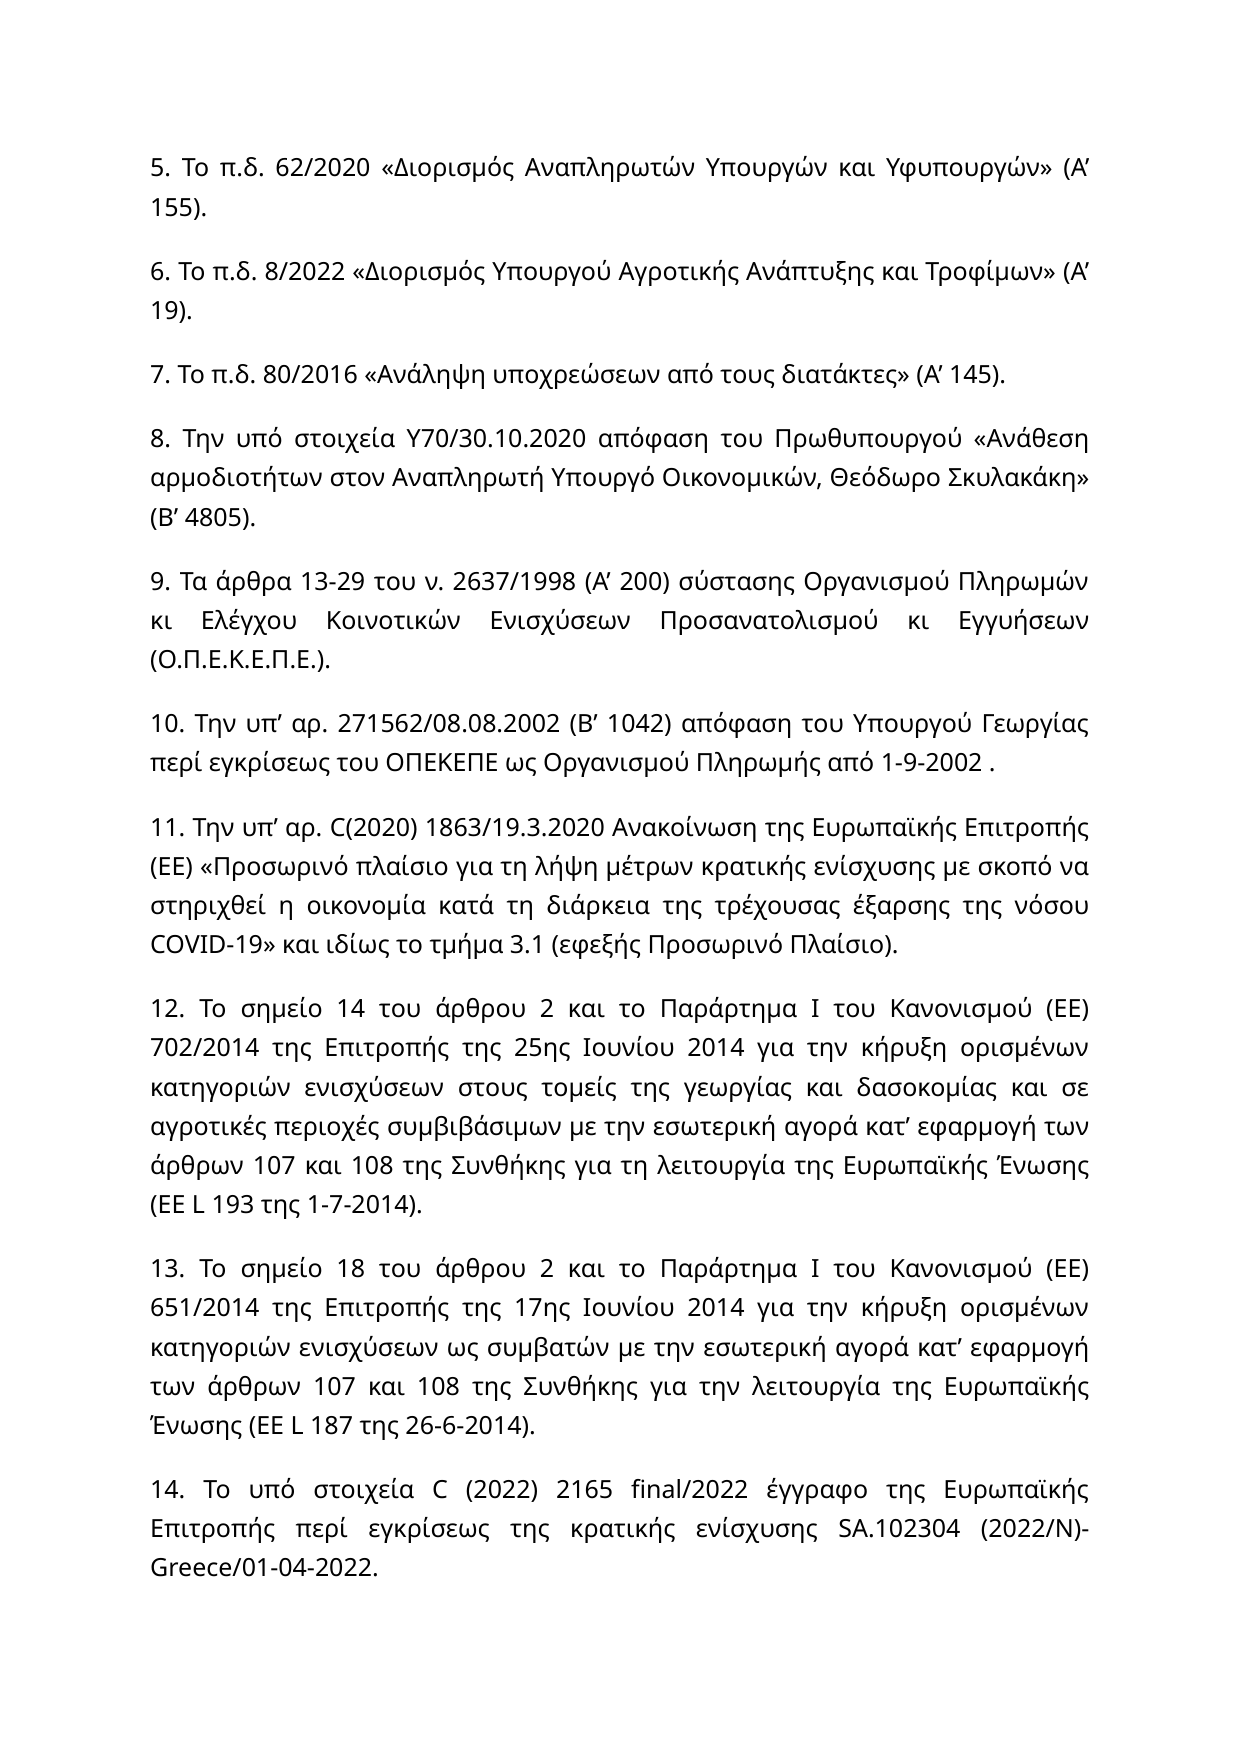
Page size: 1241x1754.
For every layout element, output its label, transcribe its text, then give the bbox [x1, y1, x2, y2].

text 8. Την υπό στοιχεία Υ70/30.10.2020 απόφαση του Πρωθυπουργού «Ανάθεση αρμοδιοτήτων στον Αναπληρωτή Υπουργό Οικονομικών, Θεόδωρο Σκυλακάκη» (Β’ 4805). [150, 421, 1090, 533]
text 5. Το π.δ. 62/2020 «Διορισμός Αναπληρωτών Υπουργών και Υφυπουργών» (Α’ 155). [150, 150, 1090, 223]
text 7. Το π.δ. 80/2016 «Ανάληψη υποχρεώσεων από τους διατάκτες» (Α’ 145). [150, 357, 1090, 391]
text 10. Την υπ’ αρ. 271562/08.08.2002 (Β’ 1042) απόφαση του Υπουργού Γεωργίας περί εγκρίσεως του ΟΠΕΚΕΠΕ ως Οργανισμού Πληρωμής από 1-9-2002 . [150, 706, 1090, 779]
text 9. Τα άρθρα 13-29 του ν. 2637/1998 (Α’ 200) σύστασης Οργανισμού Πληρωμών κι Ελέγχου Κοινοτικών Ενισχύσεων Προσανατολισμού κι Εγγυήσεων (Ο.Π.Ε.Κ.Ε.Π.Ε.). [150, 563, 1090, 676]
text 11. Την υπ’ αρ. C(2020) 1863/19.3.2020 Ανακοίνωση της Ευρωπαϊκής Επιτροπής (ΕΕ) «Προσωρινό πλαίσιο για τη λήψη μέτρων κρατικής ενίσχυσης με σκοπό να στηριχθεί η οικονομία κατά τη διάρκεια της τρέχουσας έξαρσης της νόσου COVID-19» και ιδίως το τμήμα 3.1 (εφεξής Προσωρινό Πλαίσιο). [150, 809, 1090, 961]
text 6. Το π.δ. 8/2022 «Διορισμός Υπουργού Αγροτικής Ανάπτυξης και Τροφίμων» (Α’ 19). [150, 253, 1090, 327]
text 14. Το υπό στοιχεία C (2022) 2165 final/2022 έγγραφο της Ευρωπαϊκής Επιτροπής περί εγκρίσεως της κρατικής ενίσχυσης SA.102304 (2022/N)- Greece/01-04-2022. [150, 1472, 1090, 1584]
text 13. Το σημείο 18 του άρθρου 2 και το Παράρτημα Ι του Κανονισμού (ΕΕ) 651/2014 της Επιτροπής της 17ης Ιουνίου 2014 για την κήρυξη ορισμένων κατηγοριών ενισχύσεων ως συμβατών με την εσωτερική αγορά κατ’ εφαρμογή των άρθρων 107 και 108 της Συνθήκης για την λειτουργία της Ευρωπαϊκής Ένωσης (EE L 187 της 26-6-2014). [150, 1251, 1090, 1442]
text 12. Το σημείο 14 του άρθρου 2 και το Παράρτημα Ι του Κανονισμού (ΕΕ) 702/2014 της Επιτροπής της 25ης Ιουνίου 2014 για την κήρυξη ορισμένων κατηγοριών ενισχύσεων στους τομείς της γεωργίας και δασοκομίας και σε αγροτικές περιοχές συμβιβάσιμων με την εσωτερική αγορά κατ’ εφαρμογή των άρθρων 107 και 108 της Συνθήκης για τη λειτουργία της Ευρωπαϊκής Ένωσης (EE L 193 της 1-7-2014). [150, 991, 1090, 1221]
